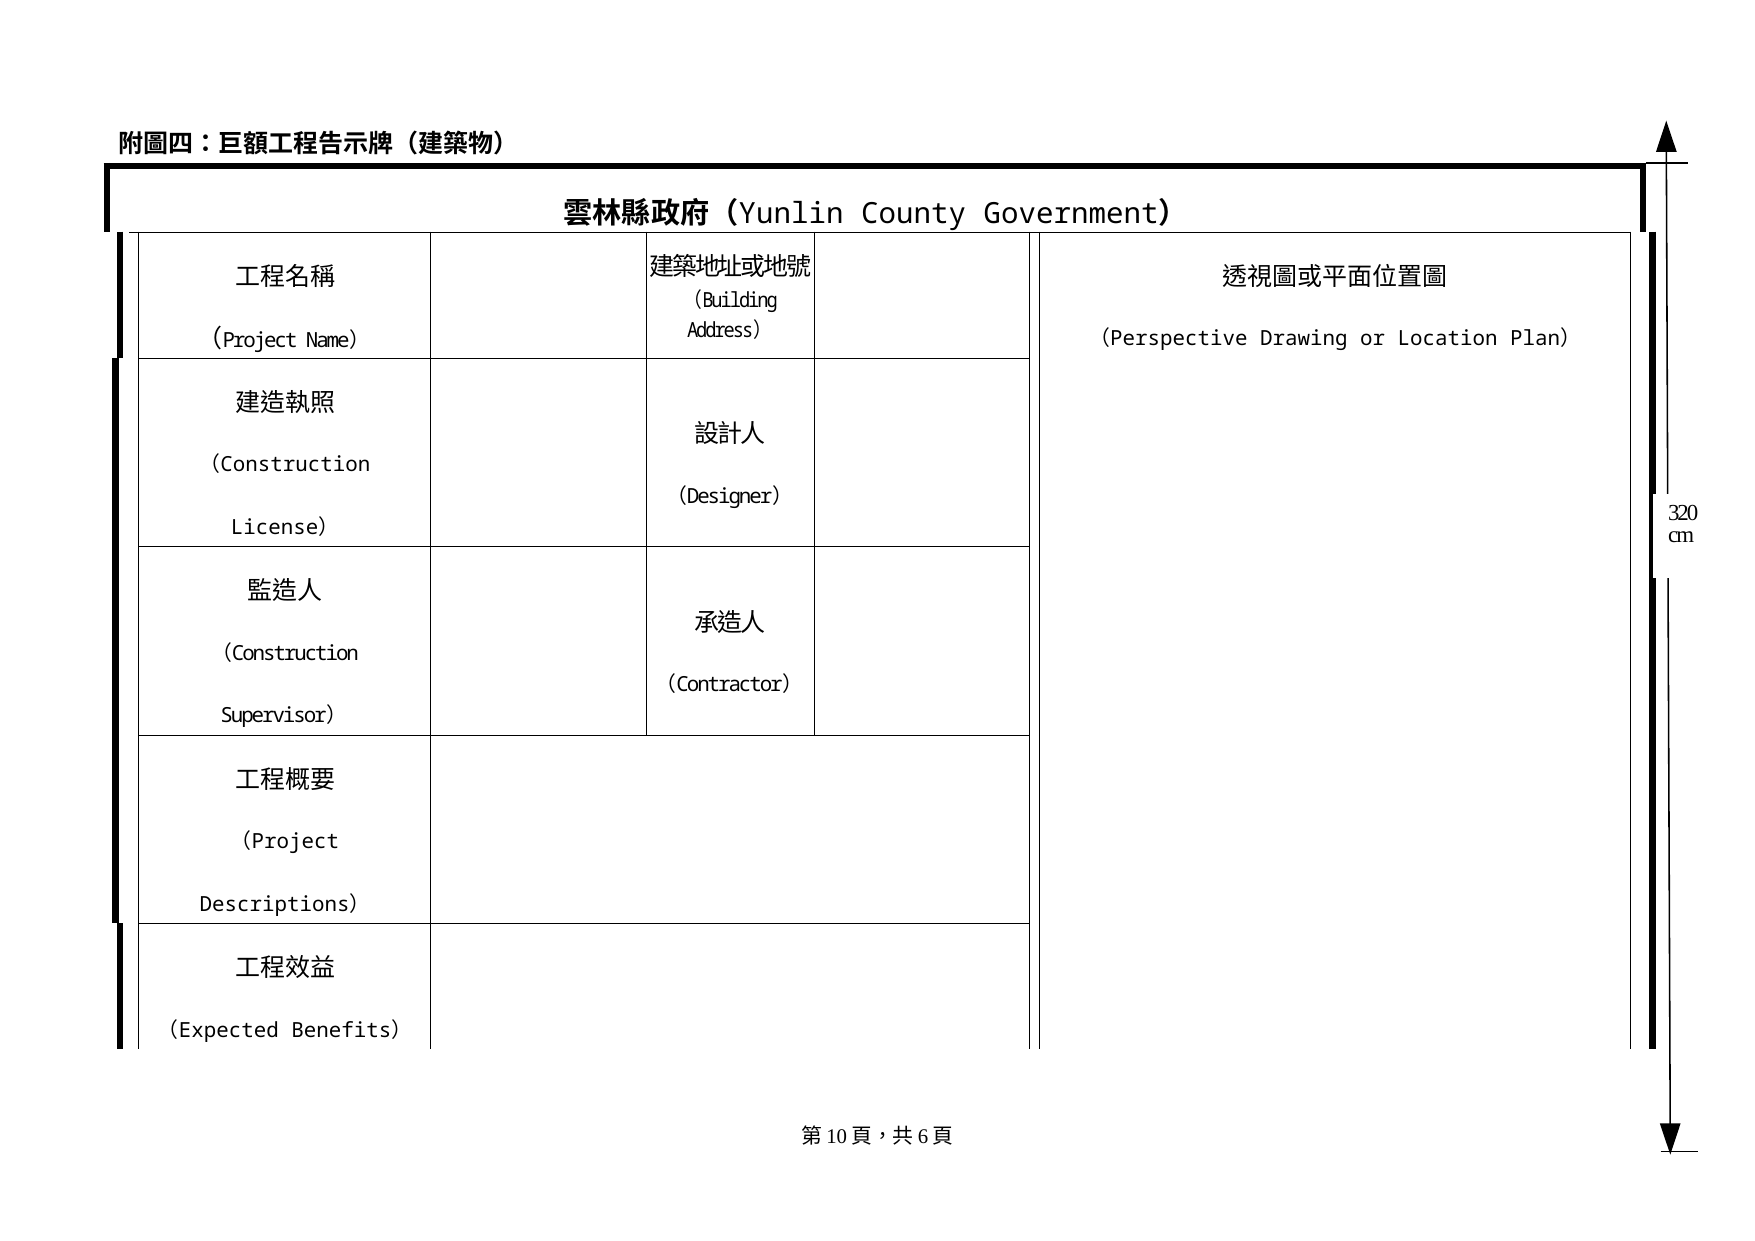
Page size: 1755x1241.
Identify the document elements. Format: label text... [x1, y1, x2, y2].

table_cell [815, 233, 1029, 358]
table_cell [1631, 798, 1649, 923]
text 附圖四：巨額工程告示牌（建築物） [118, 100, 1636, 163]
text [1653, 494, 1723, 578]
table_cell [1631, 923, 1649, 1049]
table_header [110, 169, 129, 232]
table_cell [815, 547, 1029, 735]
table_cell [102, 546, 107, 735]
table_cell 承造人 （Contractor） [647, 547, 814, 735]
table_cell [102, 735, 107, 798]
table_cell [107, 358, 112, 546]
table_cell 建築地址或地號 （Building Address） [647, 233, 814, 358]
table_cell [815, 359, 1029, 546]
table_cell 設計人 （Designer） [647, 359, 814, 546]
table_cell 工程效益 （Expected Benefits） [139, 924, 430, 1049]
table_cell [1631, 232, 1649, 798]
table_cell [123, 232, 138, 358]
table_cell 工程名稱 （Project Name） [139, 233, 430, 358]
table_cell [107, 798, 112, 923]
table_cell [431, 924, 1029, 1049]
table_cell 工程概要 （Project Descriptions） [139, 736, 430, 923]
table_cell [107, 232, 115, 358]
table_cell [1030, 233, 1039, 1049]
table_cell [102, 358, 107, 546]
text 320 [1668, 502, 1708, 524]
table_header [1621, 169, 1640, 232]
table_cell [107, 735, 112, 798]
table_header [1646, 164, 1652, 232]
table_cell [431, 547, 646, 735]
table_cell [107, 546, 112, 735]
table_cell [123, 923, 138, 1049]
table_cell [119, 358, 138, 546]
table_cell [102, 923, 107, 1049]
table_cell [107, 923, 115, 1049]
table_cell [431, 359, 646, 546]
table_cell [119, 546, 138, 735]
table_cell 監造人 （Construction Supervisor） [139, 547, 430, 735]
table_cell 建造執照 （Construction License） [139, 359, 430, 546]
table_cell [431, 233, 646, 358]
table_cell [119, 735, 138, 923]
table_header 雲林縣政府（Yunlin County Government） [129, 169, 1621, 232]
table_cell [431, 736, 1029, 923]
text cm [1668, 524, 1708, 547]
table_cell [102, 232, 107, 358]
table_cell [102, 798, 107, 923]
table_cell 透視圖或平面位置圖 （Perspective Drawing or Location Plan） [1040, 233, 1630, 1049]
